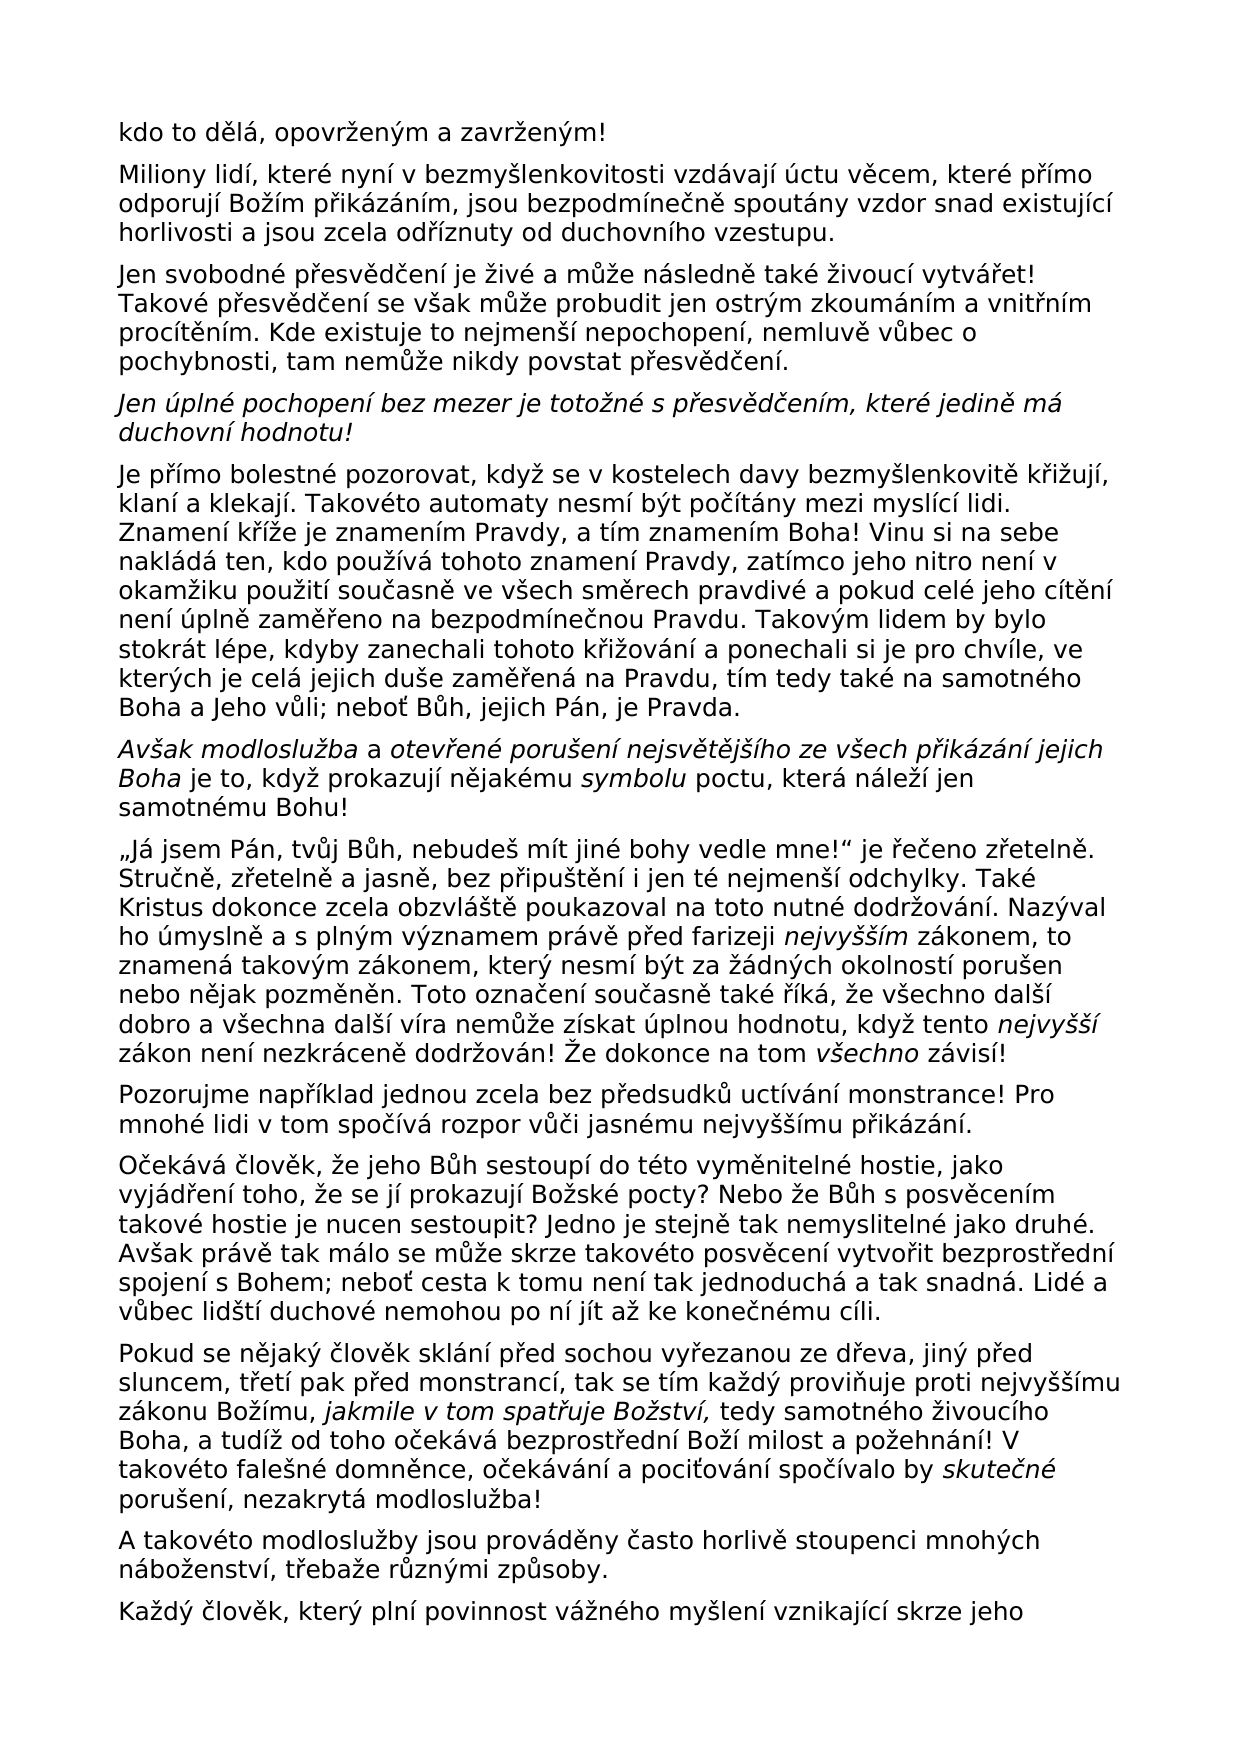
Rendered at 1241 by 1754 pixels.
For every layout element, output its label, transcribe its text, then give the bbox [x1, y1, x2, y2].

text Avšak modloslužba a otevřené porušení nejsvětějšího ze všech přikázání jejich Boha je to, když prokazují nějakému symbolu poctu, která náleží jen samotnému Bohu! [118, 735, 1122, 822]
text „Já jsem Pán, tvůj Bůh, nebudeš mít jiné bohy vedle mne!“ je řečeno zřetelně. Stručně, zřetelně a jasně, bez připuštění i jen té nejmenší odchylky. Také Kristus dokonce zcela obzvláště poukazoval na toto nutné dodržování. Nazýval ho úmyslně a s plným významem právě před farizeji nejvyšším zákonem, to znamená takovým zákonem, který nesmí být za žádných okolností porušen nebo nějak pozměněn. Toto označení současně také říká, že všechno další dobro a všechna další víra nemůže získat úplnou hodnotu, když tento nejvyšší zákon není nezkráceně dodržován! Že dokonce na tom všechno závisí! [118, 835, 1122, 1068]
text Pozorujme například jednou zcela bez předsudků uctívání monstrance! Pro mnohé lidi v tom spočívá rozpor vůči jasnému nejvyššímu přikázání. [118, 1081, 1122, 1139]
text Jen svobodné přesvědčení je živé a může následně také živoucí vytvářet! Takové přesvědčení se však může probudit jen ostrým zkoumáním a vnitřním procítěním. Kde existuje to nejmenší nepochopení, nemluvě vůbec o pochybnosti, tam nemůže nikdy povstat přesvědčení. [118, 260, 1122, 376]
text kdo to dělá, opovrženým a zavrženým! [118, 118, 1122, 147]
text Miliony lidí, které nyní v bezmyšlenkovitosti vzdávají úctu věcem, které přímo odporují Božím přikázáním, jsou bezpodmínečně spoutány vzdor snad existující horlivosti a jsou zcela odříznuty od duchovního vzestupu. [118, 160, 1122, 247]
text Každý člověk, který plní povinnost vážného myšlení vznikající skrze jeho [118, 1597, 1122, 1626]
text Jen úplné pochopení bez mezer je totožné s přesvědčením, které jedině má duchovní hodnotu! [118, 389, 1122, 447]
text Pokud se nějaký člověk sklání před sochou vyřezanou ze dřeva, jiný před sluncem, třetí pak před monstrancí, tak se tím každý proviňuje proti nejvyššímu zákonu Božímu, jakmile v tom spatřuje Božství, tedy samotného živoucího Boha, a tudíž od toho očekává bezprostřední Boží milost a požehnání! V takovéto falešné domněnce, očekávání a pociťování spočívalo by skutečné porušení, nezakrytá modloslužba! [118, 1339, 1122, 1514]
text Je přímo bolestné pozorovat, když se v kostelech davy bezmyšlenkovitě křižují, klaní a klekají. Takovéto automaty nesmí být počítány mezi myslící lidi. Znamení kříže je znamením Pravdy, a tím znamením Boha! Vinu si na sebe nakládá ten, kdo používá tohoto znamení Pravdy, zatímco jeho nitro není v okamžiku použití současně ve všech směrech pravdivé a pokud celé jeho cítění není úplně zaměřeno na bezpodmínečnou Pravdu. Takovým lidem by bylo stokrát lépe, kdyby zanechali tohoto křižování a ponechali si je pro chvíle, ve kterých je celá jejich duše zaměřená na Pravdu, tím tedy také na samotného Boha a Jeho vůli; neboť Bůh, jejich Pán, je Pravda. [118, 460, 1122, 722]
text Očekává člověk, že jeho Bůh sestoupí do této vyměnitelné hostie, jako vyjádření toho, že se jí prokazují Božské pocty? Nebo že Bůh s posvěcením takové hostie je nucen sestoupit? Jedno je stejně tak nemyslitelné jako druhé. Avšak právě tak málo se může skrze takovéto posvěcení vytvořit bezprostřední spojení s Bohem; neboť cesta k tomu není tak jednoduchá a tak snadná. Lidé a vůbec lidští duchové nemohou po ní jít až ke konečnému cíli. [118, 1151, 1122, 1326]
text A takovéto modloslužby jsou prováděny často horlivě stoupenci mnohých náboženství, třebaže různými způsoby. [118, 1526, 1122, 1585]
